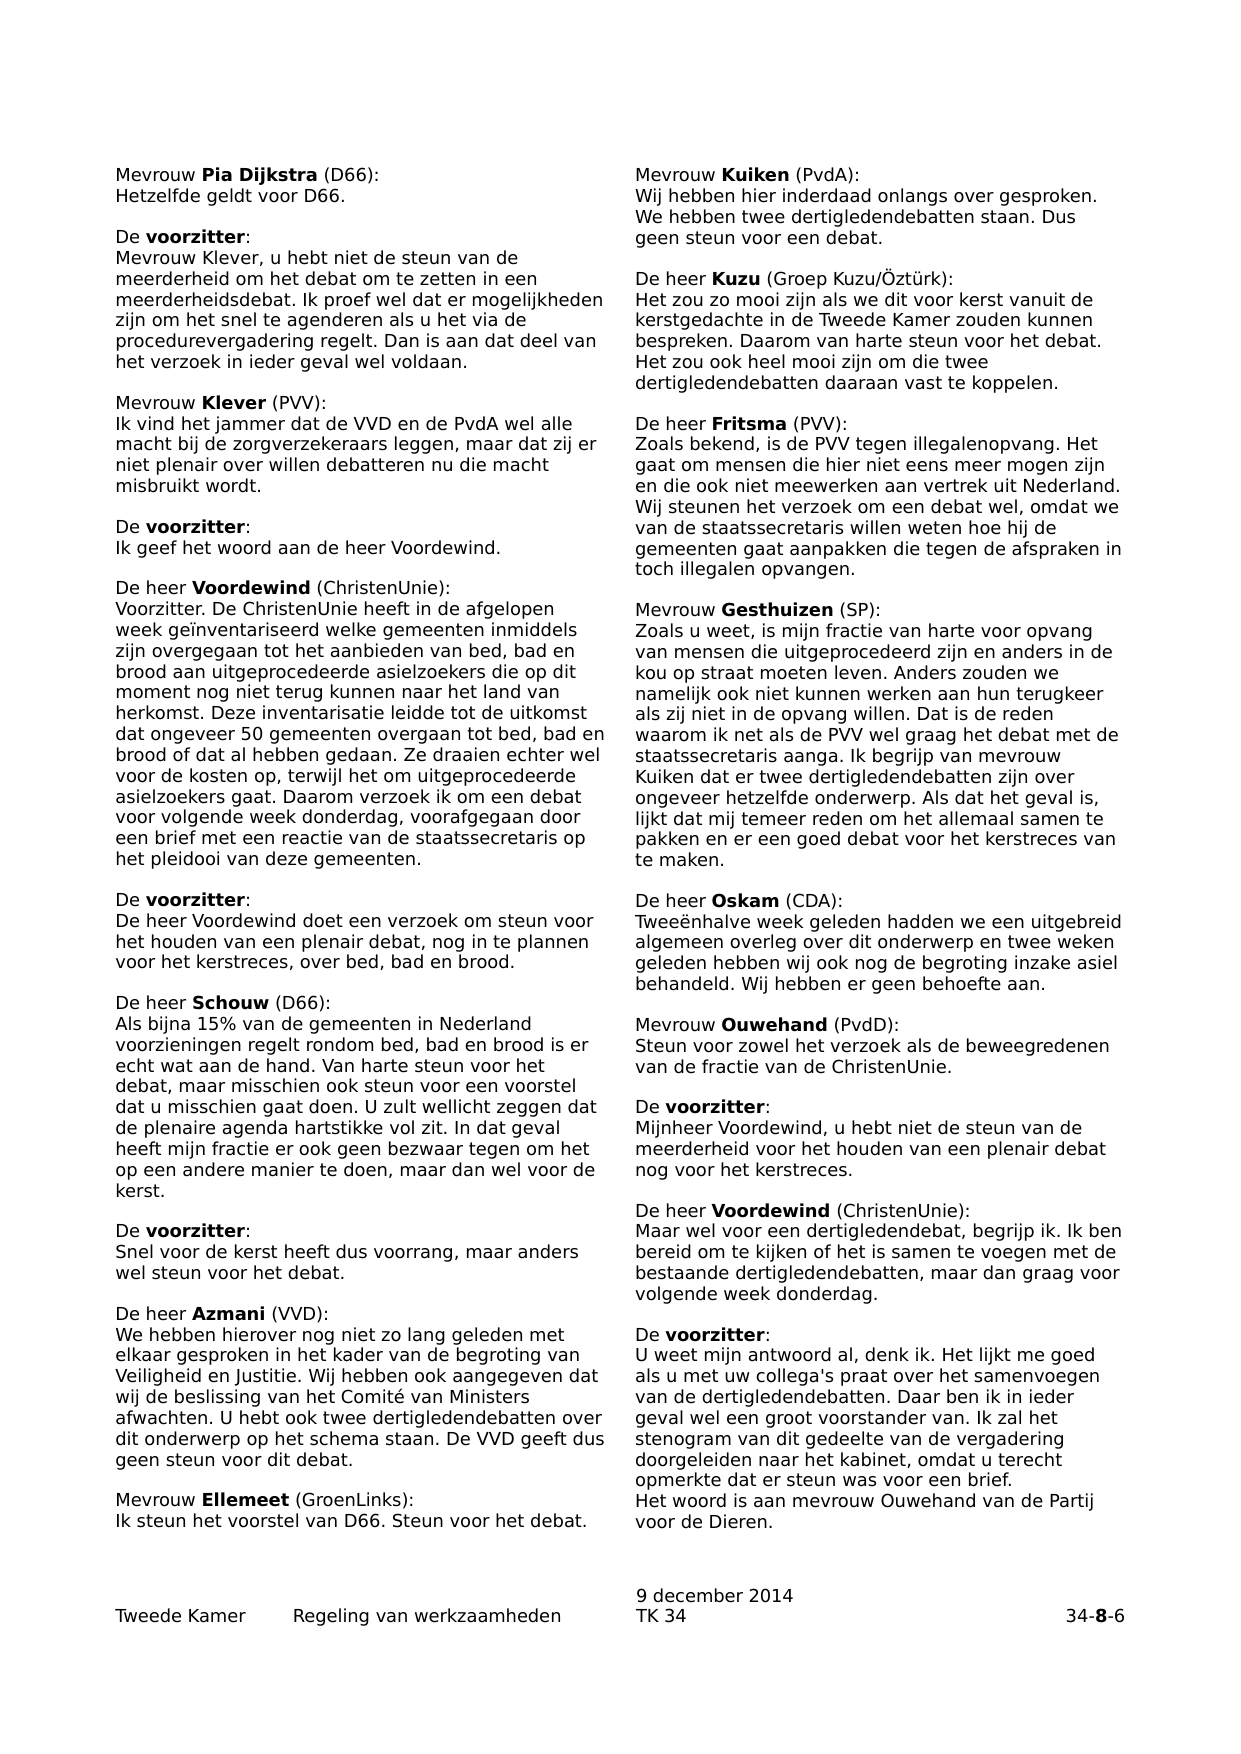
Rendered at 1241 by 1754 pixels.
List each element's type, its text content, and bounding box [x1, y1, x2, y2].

text Mevrouw Ellemeet (GroenLinks): [115, 1490, 605, 1511]
text Maar wel voor een dertigledendebat, begrijp ik. Ik ben bereid om te kijken of het is samen te voegen met de bestaande dertigledendebatten, maar dan graag voor volgende week donderdag. [635, 1221, 1125, 1304]
text De heer Fritsma (PVV): [635, 413, 1125, 434]
text Mijnheer Voordewind, u hebt niet de steun van de meerderheid voor het houden van een plenair debat nog voor het kerstreces. [635, 1118, 1125, 1180]
text Steun voor zowel het verzoek als de beweegredenen van de fractie van de ChristenUnie. [635, 1036, 1125, 1077]
text Zoals u weet, is mijn fractie van harte voor opvang van mensen die uitgeprocedeerd zijn en anders in de kou op straat moeten leven. Anders zouden we namelijk ook niet kunnen werken aan hun terugkeer als zij niet in de opvang willen. Dat is de reden waarom ik net als de PVV wel graag het debat met de staatssecretaris aanga. Ik begrijp van mevrouw Kuiken dat er twee dertigledendebatten zijn over ongeveer hetzelfde onderwerp. Als dat het geval is, lijkt dat mij temeer reden om het allemaal samen te pakken en er een goed debat voor het kerstreces van te maken. [635, 621, 1125, 871]
text Mevrouw Klever, u hebt niet de steun van de meerderheid om het debat om te zetten in een meerderheidsdebat. Ik proef wel dat er mogelijkheden zijn om het snel te agenderen als u het via de procedurevergadering regelt. Dan is aan dat deel van het verzoek in ieder geval wel voldaan. [115, 248, 605, 373]
text Als bijna 15% van de gemeenten in Nederland voorzieningen regelt rondom bed, bad en brood is er echt wat aan de hand. Van harte steun voor het debat, maar misschien ook steun voor een voorstel dat u misschien gaat doen. U zult wellicht zeggen dat de plenaire agenda hartstikke vol zit. In dat geval heeft mijn fractie er ook geen bezwaar tegen om het op een andere manier te doen, maar dan wel voor de kerst. [115, 1014, 605, 1201]
text Mevrouw Gesthuizen (SP): [635, 600, 1125, 621]
text Mevrouw Ouwehand (PvdD): [635, 1015, 1125, 1036]
text Zoals bekend, is de PVV tegen illegalenopvang. Het gaat om mensen die hier niet eens meer mogen zijn en die ook niet meewerken aan vertrek uit Nederland. Wij steunen het verzoek om een debat wel, omdat we van de staatssecretaris willen weten hoe hij de gemeenten gaat aanpakken die tegen de afspraken in toch illegalen opvangen. [635, 434, 1125, 580]
text De heer Schouw (D66): [115, 993, 605, 1014]
text De heer Azmani (VVD): [115, 1304, 605, 1324]
text Mevrouw Pia Dijkstra (D66): [115, 165, 605, 186]
text De voorzitter: [115, 517, 605, 537]
text Ik steun het voorstel van D66. Steun voor het debat. [115, 1511, 605, 1532]
text De voorzitter: [635, 1097, 1125, 1118]
text De heer Oskam (CDA): [635, 891, 1125, 911]
text De heer Voordewind (ChristenUnie): [115, 578, 605, 599]
text De voorzitter: [635, 1324, 1125, 1345]
text Ik vind het jammer dat de VVD en de PvdA wel alle macht bij de zorgverzekeraars leggen, maar dat zij er niet plenair over willen debatteren nu die macht misbruikt wordt. [115, 413, 605, 497]
text Wij hebben hier inderdaad onlangs over gesproken. We hebben twee dertigledendebatten staan. Dus geen steun voor een debat. [635, 186, 1125, 248]
text Het woord is aan mevrouw Ouwehand van de Partij voor de Dieren. [635, 1491, 1125, 1533]
text De voorzitter: [115, 227, 605, 248]
text De voorzitter: [115, 1221, 605, 1242]
text We hebben hierover nog niet zo lang geleden met elkaar gesproken in het kader van de begroting van Veiligheid en Justitie. Wij hebben ook aangegeven dat wij de beslissing van het Comité van Ministers afwachten. U hebt ook twee dertigledendebatten over dit onderwerp op het schema staan. De VVD geeft dus geen steun voor dit debat. [115, 1324, 605, 1470]
text Tweeënhalve week geleden hadden we een uitgebreid algemeen overleg over dit onderwerp en twee weken geleden hebben wij ook nog de begroting inzake asiel behandeld. Wij hebben er geen behoefte aan. [635, 911, 1125, 995]
text De heer Kuzu (Groep Kuzu/Öztürk): [635, 268, 1125, 289]
text Voorzitter. De ChristenUnie heeft in de afgelopen week geïnventariseerd welke gemeenten inmiddels zijn overgegaan tot het aanbieden van bed, bad en brood aan uitgeprocedeerde asielzoekers die op dit moment nog niet terug kunnen naar het land van herkomst. Deze inventarisatie leidde tot de uitkomst dat ongeveer 50 gemeenten overgaan tot bed, bad en brood of dat al hebben gedaan. Ze draaien echter wel voor de kosten op, terwijl het om uitgeprocedeerde asielzoekers gaat. Daarom verzoek ik om een debat voor volgende week donderdag, voorafgegaan door een brief met een reactie van de staatssecretaris op het pleidooi van deze gemeenten. [115, 599, 605, 870]
text U weet mijn antwoord al, denk ik. Het lijkt me goed als u met uw collega's praat over het samenvoegen van de dertigledendebatten. Daar ben ik in ieder geval wel een groot voorstander van. Ik zal het stenogram van dit gedeelte van de vergadering doorgeleiden naar het kabinet, omdat u terecht opmerkte dat er steun was voor een brief. [635, 1345, 1125, 1491]
text Hetzelfde geldt voor D66. [115, 186, 605, 207]
text Ik geef het woord aan de heer Voordewind. [115, 537, 605, 558]
text Snel voor de kerst heeft dus voorrang, maar anders wel steun voor het debat. [115, 1242, 605, 1284]
text Het zou zo mooi zijn als we dit voor kerst vanuit de kerstgedachte in de Tweede Kamer zouden kunnen bespreken. Daarom van harte steun voor het debat. Het zou ook heel mooi zijn om die twee dertigledendebatten daaraan vast te koppelen. [635, 289, 1125, 393]
text De heer Voordewind (ChristenUnie): [635, 1200, 1125, 1221]
text Mevrouw Kuiken (PvdA): [635, 165, 1125, 186]
text De heer Voordewind doet een verzoek om steun voor het houden van een plenair debat, nog in te plannen voor het kerstreces, over bed, bad en brood. [115, 911, 605, 973]
text Mevrouw Klever (PVV): [115, 393, 605, 413]
text De voorzitter: [115, 890, 605, 911]
